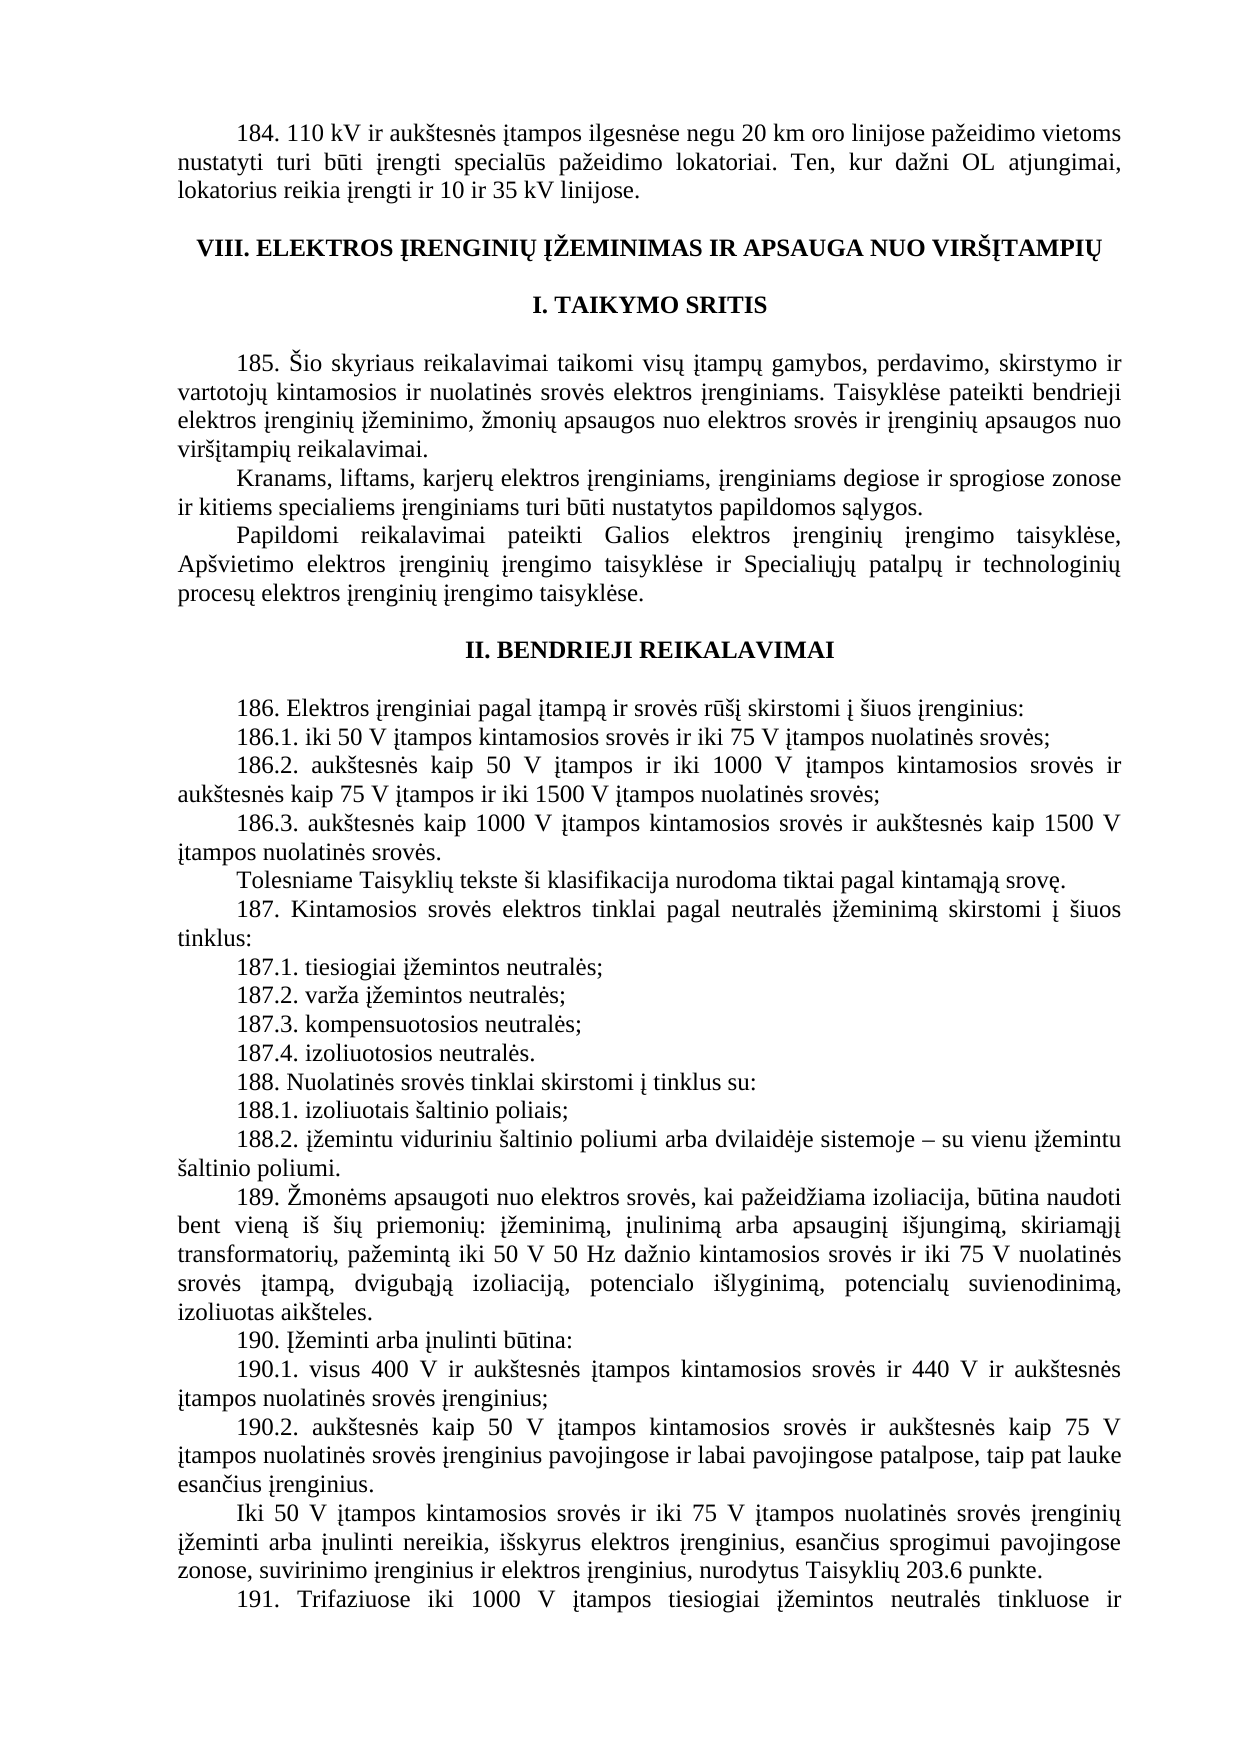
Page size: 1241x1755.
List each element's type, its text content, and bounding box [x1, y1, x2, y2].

text Iki 50 V įtampos kintamosios srovės ir iki 75 V įtampos nuolatinės srovės įrenginių įžeminti arba įnulinti nereikia, išskyrus elektros įrenginius, esančius sprogimui pavojingose zonose, suvirinimo įrenginius ir elektros įrenginius, nurodytus Taisyklių 203.6 punkte. [177, 1498, 1122, 1584]
text I. TAIKYMO SRITIS [177, 291, 1122, 319]
text 190.2. aukštesnės kaip 50 V įtampos kintamosios srovės ir aukštesnės kaip 75 V įtampos nuolatinės srovės įrenginius pavojingose ir labai pavojingose patalpose, taip pat lauke esančius įrenginius. [177, 1412, 1122, 1498]
text Tolesniame Taisyklių tekste ši klasifikacija nurodoma tiktai pagal kintamąją srovę. [177, 866, 1122, 894]
text 185. Šio skyriaus reikalavimai taikomi visų įtampų gamybos, perdavimo, skirstymo ir vartotojų kintamosios ir nuolatinės srovės elektros įrenginiams. Taisyklėse pateikti bendrieji elektros įrenginių įžeminimo, žmonių apsaugos nuo elektros srovės ir įrenginių apsaugos nuo viršįtampių reikalavimai. [177, 348, 1122, 463]
text Papildomi reikalavimai pateikti Galios elektros įrenginių įrengimo taisyklėse, Apšvietimo elektros įrenginių įrengimo taisyklėse ir Specialiųjų patalpų ir technologinių procesų elektros įrenginių įrengimo taisyklėse. [177, 521, 1122, 607]
text 187.4. izoliuotosios neutralės. [177, 1038, 1122, 1067]
text 187.3. kompensuotosios neutralės; [177, 1009, 1122, 1038]
text 184. 110 kV ir aukštesnės įtampos ilgesnėse negu 20 km oro linijose pažeidimo vietoms nustatyti turi būti įrengti specialūs pažeidimo lokatoriai. Ten, kur dažni OL atjungimai, lokatorius reikia įrengti ir 10 ir 35 kV linijose. [177, 118, 1122, 204]
text VIII. ELEKTROS ĮRENGINIŲ ĮŽEMINIMAS IR APSAUGA NUO VIRŠĮTAMPIŲ [177, 233, 1122, 262]
text 191. Trifaziuose iki 1000 V įtampos tiesiogiai įžemintos neutralės tinkluose ir [177, 1584, 1122, 1613]
text 186.2. aukštesnės kaip 50 V įtampos ir iki 1000 V įtampos kintamosios srovės ir aukštesnės kaip 75 V įtampos ir iki 1500 V įtampos nuolatinės srovės; [177, 751, 1122, 808]
text 188. Nuolatinės srovės tinklai skirstomi į tinklus su: [177, 1067, 1122, 1096]
text 190. Įžeminti arba įnulinti būtina: [177, 1326, 1122, 1354]
text 186. Elektros įrenginiai pagal įtampą ir srovės rūšį skirstomi į šiuos įrenginius: [177, 693, 1122, 722]
text 190.1. visus 400 V ir aukštesnės įtampos kintamosios srovės ir 440 V ir aukštesnės įtampos nuolatinės srovės įrenginius; [177, 1354, 1122, 1412]
text Kranams, liftams, karjerų elektros įrenginiams, įrenginiams degiose ir sprogiose zonose ir kitiems specialiems įrenginiams turi būti nustatytos papildomos sąlygos. [177, 463, 1122, 521]
text 188.1. izoliuotais šaltinio poliais; [177, 1096, 1122, 1124]
text 187.1. tiesiogiai įžemintos neutralės; [177, 952, 1122, 981]
text 189. Žmonėms apsaugoti nuo elektros srovės, kai pažeidžiama izoliacija, būtina naudoti bent vieną iš šių priemonių: įžeminimą, įnulinimą arba apsauginį išjungimą, skiriamąjį transformatorių, pažemintą iki 50 V 50 Hz dažnio kintamosios srovės ir iki 75 V nuolatinės srovės įtampą, dvigubąją izoliaciją, potencialo išlyginimą, potencialų suvienodinimą, izoliuotas aikšteles. [177, 1182, 1122, 1326]
text 187.2. varža įžemintos neutralės; [177, 981, 1122, 1009]
text 186.3. aukštesnės kaip 1000 V įtampos kintamosios srovės ir aukštesnės kaip 1500 V įtampos nuolatinės srovės. [177, 808, 1122, 866]
text 188.2. įžemintu viduriniu šaltinio poliumi arba dvilaidėje sistemoje – su vienu įžemintu šaltinio poliumi. [177, 1124, 1122, 1182]
text II. BENDRIEJI REIKALAVIMAI [177, 636, 1122, 664]
text 187. Kintamosios srovės elektros tinklai pagal neutralės įžeminimą skirstomi į šiuos tinklus: [177, 894, 1122, 952]
text 186.1. iki 50 V įtampos kintamosios srovės ir iki 75 V įtampos nuolatinės srovės; [177, 722, 1122, 751]
